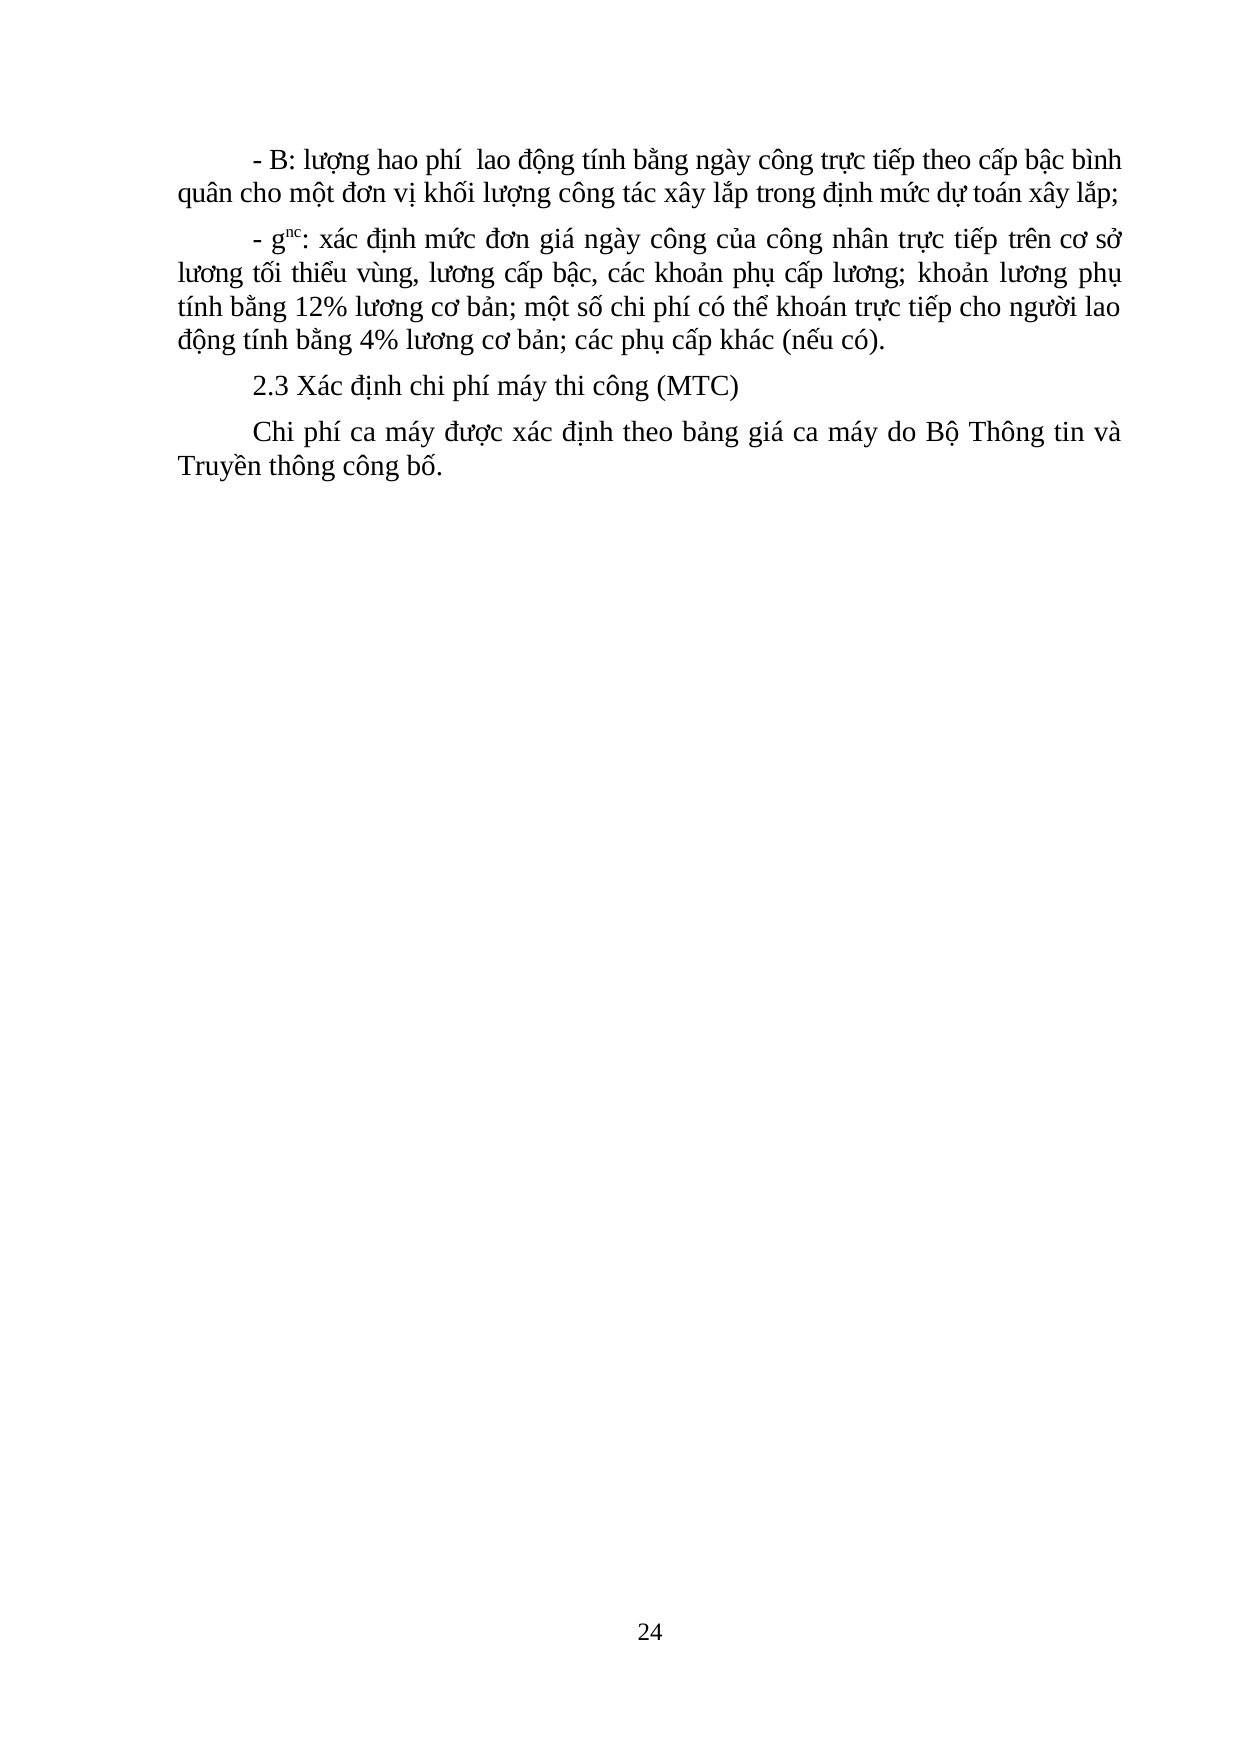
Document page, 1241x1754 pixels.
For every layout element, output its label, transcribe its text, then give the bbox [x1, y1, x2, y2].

text - gnc: xác định mức đơn giá ngày công của công nhân trực tiếp trên cơ sở lương tối thiểu vùng, lương cấp bậc, các khoản phụ cấp lương; khoản lương phụ tính bằng 12% lương cơ bản; một số chi phí có thể khoán trực tiếp cho người lao động tính bằng 4% lương cơ bản; các phụ cấp khác (nếu có). [177, 222, 1122, 356]
text 2.3 Xác định chi phí máy thi công (MTC) [177, 368, 1122, 402]
text Chi phí ca máy được xác định theo bảng giá ca máy do Bộ Thông tin và Truyền thông công bố. [177, 414, 1122, 481]
text - B: lượng hao phí lao động tính bằng ngày công trực tiếp theo cấp bậc bình quân cho một đơn vị khối lượng công tác xây lắp trong định mức dự toán xây lắp; [177, 142, 1122, 209]
